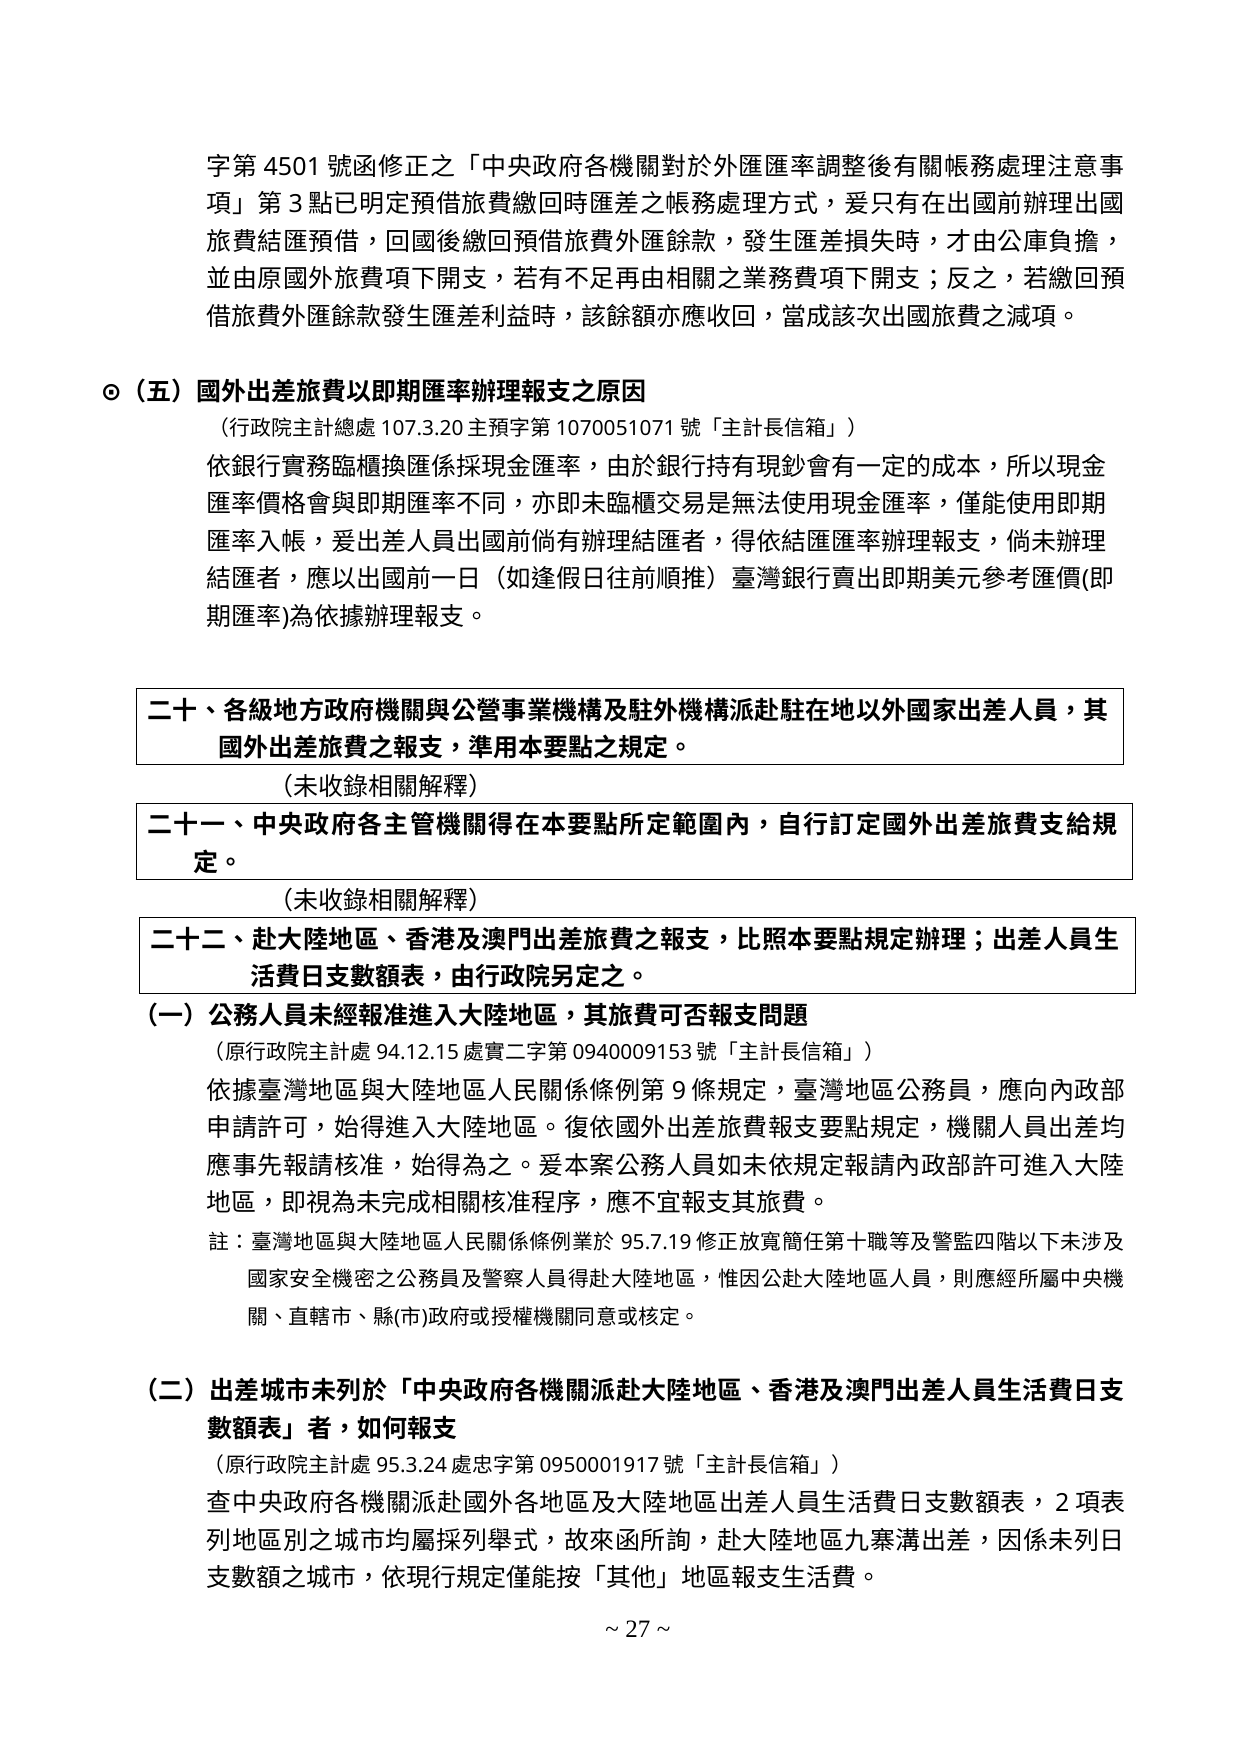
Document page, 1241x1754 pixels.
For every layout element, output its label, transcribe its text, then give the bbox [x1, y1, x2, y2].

text 字第4501號函修正之「中央政府各機關對於外匯匯率調整後有關帳務處理注意事項」第3點已明定預借旅費繳回時匯差之帳務處理方式，爰只有在出國前辦理出國旅費結匯預借，回國後繳回預借旅費外匯餘款，發生匯差損失時，才由公庫負擔，並由原國外旅費項下開支，若有不足再由相關之業務費項下開支；反之，若繳回預借旅費外匯餘款發生匯差利益時，該餘額亦應收回，當成該次出國旅費之減項。 [207, 145, 1126, 333]
text （二）出差城市未列於「中央政府各機關派赴大陸地區、香港及澳門出差人員生活費日支數額表」者，如何報支 [133, 1369, 1126, 1444]
text （原行政院主計處94.12.15處實二字第0940009153號「主計長信箱」） [204, 1032, 1126, 1069]
text ⊙（五）國外出差旅費以即期匯率辦理報支之原因 [101, 370, 1128, 408]
text （一）公務人員未經報准進入大陸地區，其旅費可否報支問題 [133, 994, 1126, 1032]
table_header 二十、各級地方政府機關與公營事業機構及駐外機構派赴駐在地以外國家出差人員，其國外出差旅費之報支，準用本要點之規定。 [137, 689, 1123, 764]
text （行政院主計總處107.3.20主預字第1070051071號「主計長信箱」） [207, 408, 1126, 445]
text （未收錄相關解釋） [268, 880, 1126, 917]
table_header 二十二、赴大陸地區、香港及澳門出差旅費之報支，比照本要點規定辦理；出差人員生活費日支數額表，由行政院另定之。 [140, 918, 1135, 993]
text 依據臺灣地區與大陸地區人民關係條例第9條規定，臺灣地區公務員，應向內政部申請許可，始得進入大陸地區。復依國外出差旅費報支要點規定，機關人員出差均應事先報請核准，始得為之。爰本案公務人員如未依規定報請內政部許可進入大陸地區，即視為未完成相關核准程序，應不宜報支其旅費。 [207, 1069, 1126, 1219]
text 查中央政府各機關派赴國外各地區及大陸地區出差人員生活費日支數額表，2項表列地區別之城市均屬採列舉式，故來函所詢，赴大陸地區九寨溝出差，因係未列日支數額之城市，依現行規定僅能按「其他」地區報支生活費。 [207, 1482, 1126, 1594]
table_header 二十一、中央政府各主管機關得在本要點所定範圍內，自行訂定國外出差旅費支給規定。 [137, 804, 1132, 879]
text （未收錄相關解釋） [268, 765, 1126, 803]
subtitle 依銀行實務臨櫃換匯係採現金匯率，由於銀行持有現鈔會有一定的成本，所以現金匯率價格會與即期匯率不同，亦即未臨櫃交易是無法使用現金匯率，僅能使用即期匯率入帳，爰出差人員出國前倘有辦理結匯者，得依結匯匯率辦理報支，倘未辦理結匯者，應以出國前一日（如逢假日往前順推）臺灣銀行賣出即期美元參考匯價(即期匯率)為依據辦理報支。 [207, 445, 1126, 633]
text 註：臺灣地區與大陸地區人民關係條例業於95.7.19修正放寬簡任第十職等及警監四階以下未涉及國家安全機密之公務員及警察人員得赴大陸地區，惟因公赴大陸地區人員，則應經所屬中央機關、直轄市、縣(市)政府或授權機關同意或核定。 [208, 1219, 1126, 1332]
text （原行政院主計處95.3.24處忠字第0950001917號「主計長信箱」） [204, 1444, 1126, 1482]
